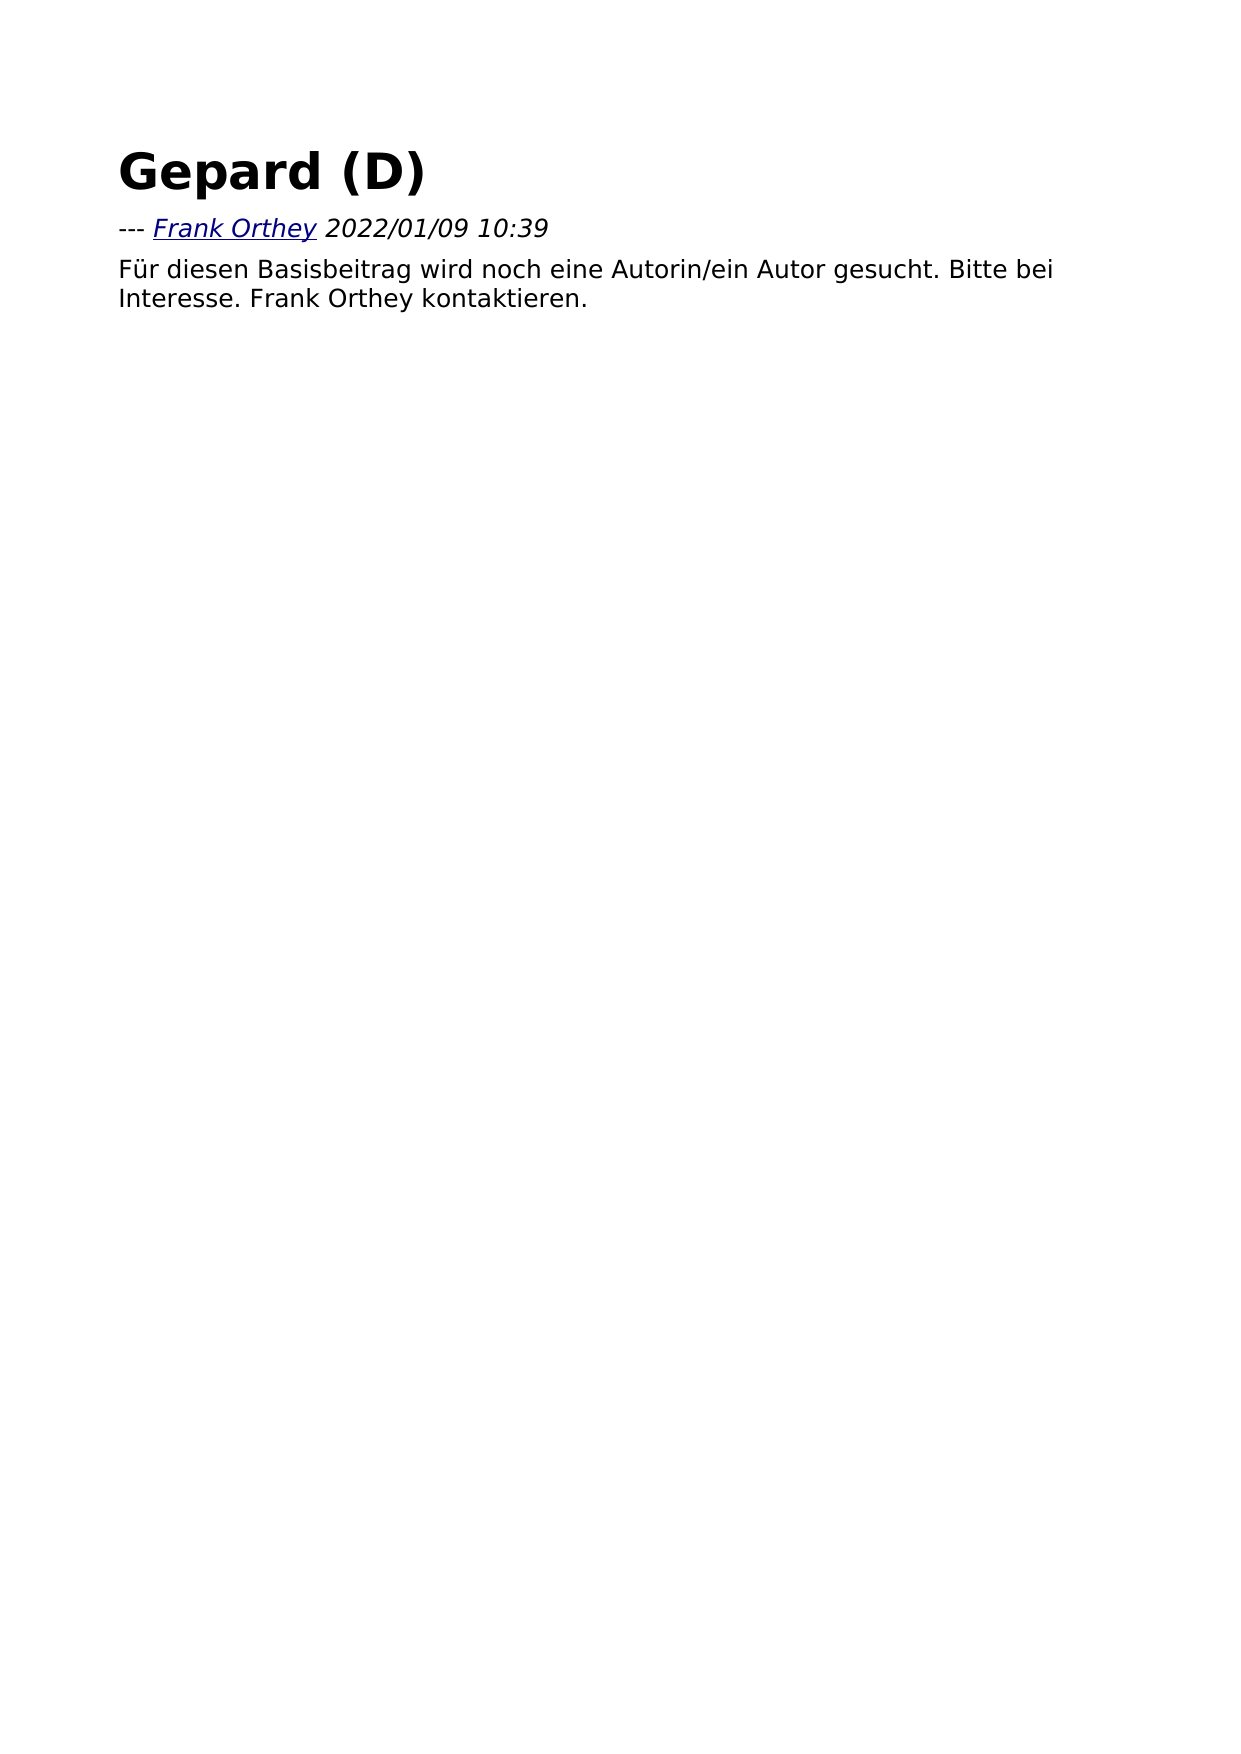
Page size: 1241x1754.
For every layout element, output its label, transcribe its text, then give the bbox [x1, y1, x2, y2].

subtitle Gepard (D) [118, 143, 1122, 201]
text --- Frank Orthey 2022/01/09 10:39 [118, 214, 1122, 243]
text Für diesen Basisbeitrag wird noch eine Autorin/ein Autor gesucht. Bitte bei Interesse. Frank Orthey kontaktieren. [118, 256, 1122, 314]
